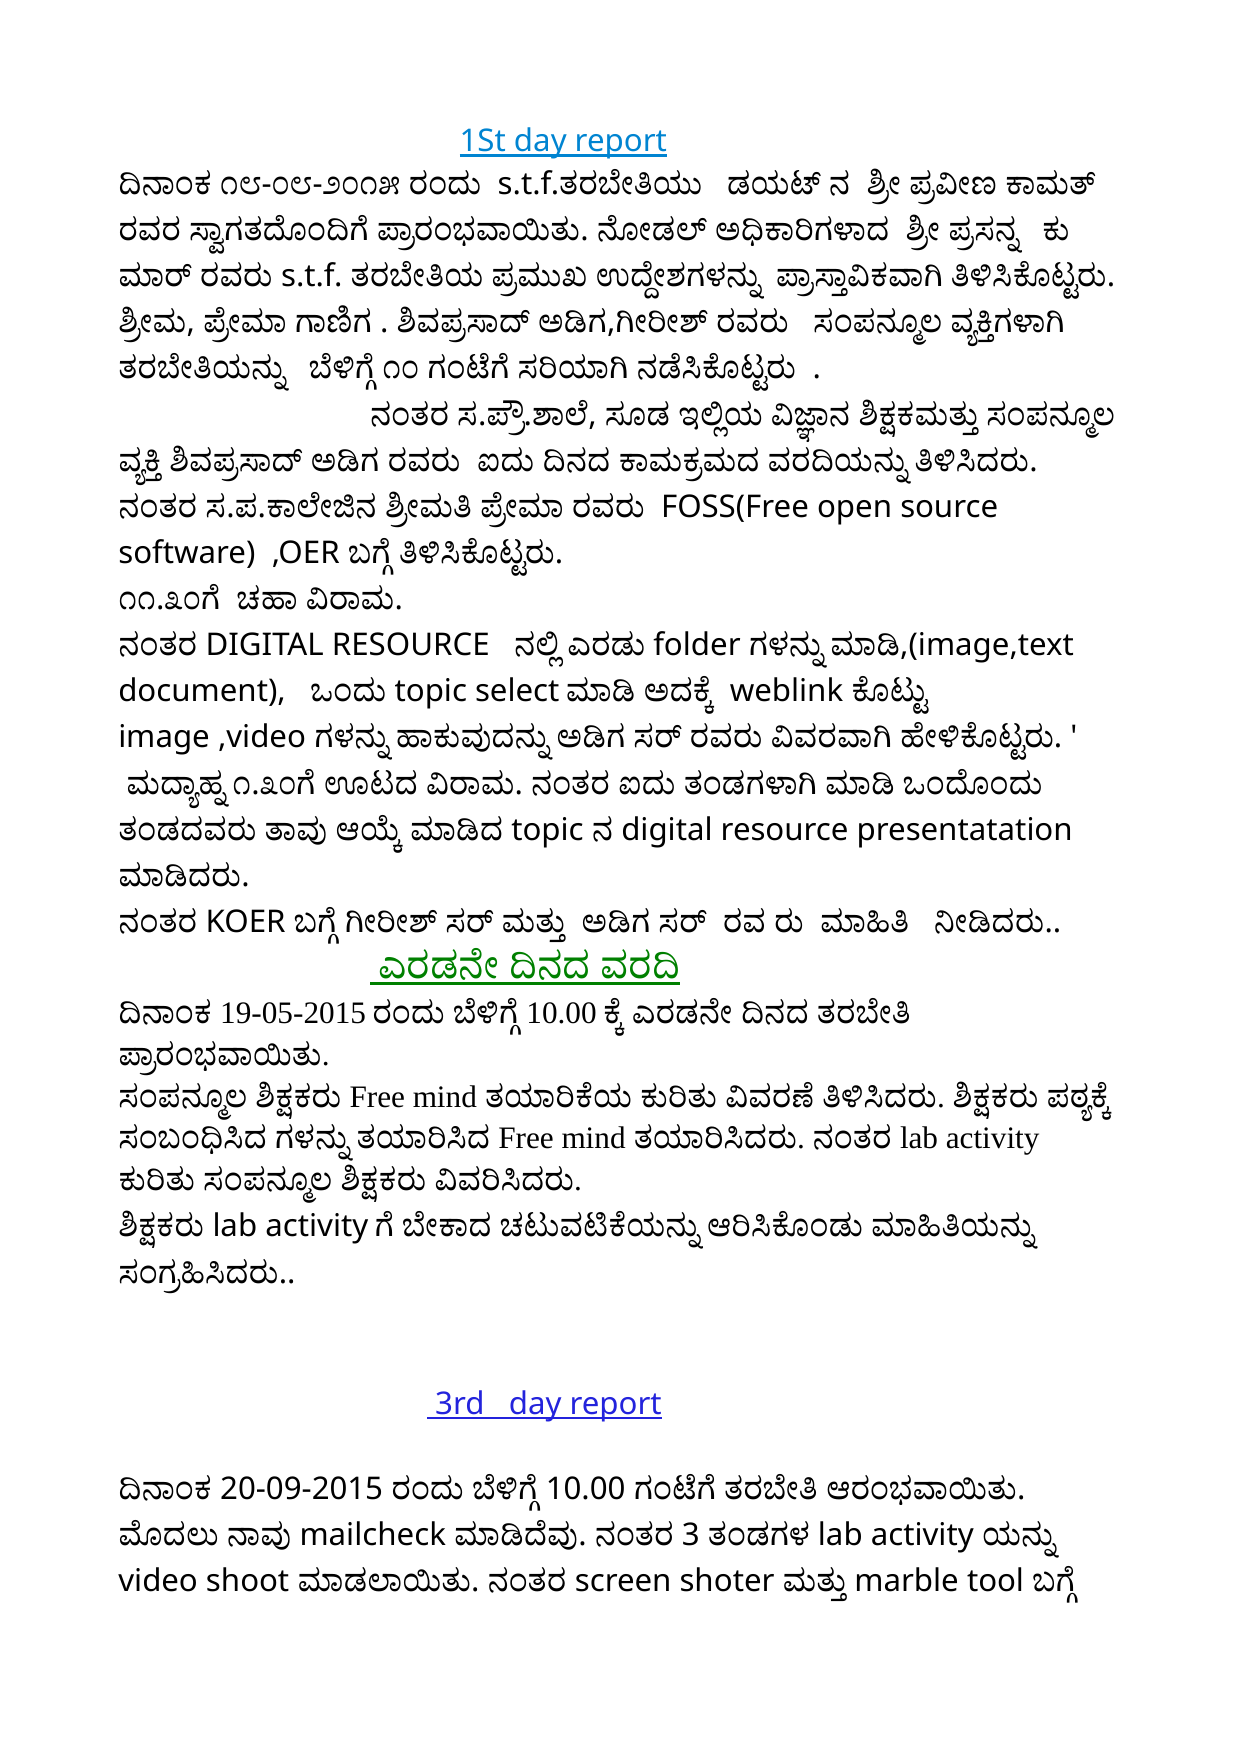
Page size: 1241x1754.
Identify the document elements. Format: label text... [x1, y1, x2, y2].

text ದಿನಾಂಕ 19-05-2015ರಂದು ಬೆಳಿಗ್ಗೆ 10.00ಕ್ಕೆ ಎರಡನೇ ದಿನದ ತರಬೇತಿ ಪ್ರಾರಂಭವಾಯಿತು. [118, 994, 1122, 1078]
text ನಂತರ KOER ಬಗ್ಗೆ ಗೀರೀಶ್ ಸರ್ ಮತ್ತು ಅಡಿಗ ಸರ್ ರವ ರು ಮಾಹಿತಿ ನೀಡಿದರು.. [118, 899, 1122, 945]
text ಸಂಪನ್ಮೂಲ ಶಿಕ್ಷಕರು Free mind ತಯಾರಿಕೆಯ ಕುರಿತು ವಿವರಣೆ ತಿಳಿಸಿದರು. ಶಿಕ್ಷಕರು ಪಠ್ಯಕ್ಕೆ ಸಂಬಂಧಿಸಿದ ಗಳನ್ನು ತಯಾರಿಸಿದ Free mind ತಯಾರಿಸಿದರು. ನಂತರ lab activity ಕುರಿತು ಸಂಪನ್ಮೂಲ ಶಿಕ್ಷಕರು ವಿವರಿಸಿದರು. [118, 1078, 1122, 1203]
text ಎರಡನೇ ದಿನದ ವರದಿ [118, 945, 1122, 994]
text ದಿನಾಂಕ ೧೮-೦೮-೨೦೧೫ ರಂದು s.t.f.ತರಬೇತಿಯು ಡಯಟ್ ನ ಶ್ರೀ ಪ್ರವೀಣ ಕಾಮತ್ ರವರ ಸ್ವಾಗತದೊಂದಿಗೆ ಪ್ರಾರಂಭವಾಯಿತು. ನೋಡಲ್ ಅಧಿಕಾರಿಗಳಾದ ಶ್ರೀ ಪ್ರಸನ್ನ ಕು ಮಾರ್ ರವರು s.t.f. ತರಬೇತಿಯ ಪ್ರಮುಖ ಉದ್ದೇಶಗಳನ್ನು ಪ್ರಾಸ್ತಾವಿಕವಾಗಿ ತಿಳಿಸಿಕೊಟ್ಟರು. ಶ್ರೀಮ, ಪ್ರೇಮಾ ಗಾಣಿಗ . ಶಿವಪ್ರಸಾದ್ ಅಡಿಗ,ಗೀರೀಶ್ ರವರು ಸಂಪನ್ಮೂಲ ವ್ಯಕ್ತಿಗಳಾಗಿ ತರಬೇತಿಯನ್ನು ಬೆಳಿಗ್ಗೆ ೧೦ ಗಂಟೆಗೆ ಸರಿಯಾಗಿ ನಡೆಸಿಕೊಟ್ಟರು . [118, 161, 1122, 391]
text 1St day report [118, 118, 1122, 161]
text ನಂತರ DIGITAL RESOURCE ನಲ್ಲಿ ಎರಡು folder ಗಳನ್ನು ಮಾಡಿ,(image,text document), ಒಂದು topic selectಮಾಡಿ ಅದಕ್ಕೆ weblink ಕೊಟ್ಟು image ,video ಗಳನ್ನು ಹಾಕುವುದನ್ನು ಅಡಿಗ ಸರ್ ರವರು ವಿವರವಾಗಿ ಹೇಳಿಕೊಟ್ಟರು. ' [118, 622, 1122, 761]
text ಮದ್ಯಾಹ್ನ ೧.೩೦ಗೆ ಊಟದ ವಿರಾಮ. ನಂತರ ಐದು ತಂಡಗಳಾಗಿ ಮಾಡಿ ಒಂದೊಂದು ತಂಡದವರು ತಾವು ಆಯ್ಕೆ ಮಾಡಿದ topic ನ digital resource presentatation ಮಾಡಿದರು. [118, 761, 1122, 899]
text 3rd day report [118, 1381, 1122, 1423]
text ನಂತರ ಸ.ಪ್ರೌ.ಶಾಲೆ, ಸೂಡ ಇಲ್ಲಿಯ ವಿಜ್ಞಾನ ಶಿಕ್ಷಕಮತ್ತು ಸಂಪನ್ಮೂಲ ವ್ಯಕ್ತಿ ಶಿವಪ್ರಸಾದ್ ಅಡಿಗ ರವರು ಐದು ದಿನದ ಕಾಮಕ್ರಮದ ವರದಿಯನ್ನು ತಿಳಿಸಿದರು. ನಂತರ ಸ.ಪ.ಕಾಲೇಜಿನ ಶ್ರೀಮತಿ ಪ್ರೇಮಾ ರವರು FOSS(Free open source software) ,OER ಬಗ್ಗೆ ತಿಳಿಸಿಕೊಟ್ಟರು. [118, 391, 1122, 576]
text ೧೧.೩೦ಗೆ ಚಹಾ ವಿರಾಮ. [118, 576, 1122, 622]
text ಶಿಕ್ಷಕರು lab activityಗೆ ಬೇಕಾದ ಚಟುವಟಿಕೆಯನ್ನು ಆರಿಸಿಕೊಂಡು ಮಾಹಿತಿಯನ್ನು ಸಂಗ್ರಹಿಸಿದರು.. [118, 1203, 1122, 1296]
text ದಿನಾಂಕ 20-09-2015 ರಂದು ಬೆಳಿಗ್ಗೆ 10.00 ಗಂಟೆಗೆ ತರಬೇತಿ ಆರಂಭವಾಯಿತು. ಮೊದಲು ನಾವು mailcheck ಮಾಡಿದೆವು. ನಂತರ 3 ತಂಡಗಳ lab activity ಯನ್ನು video shoot ಮಾಡಲಾಯಿತು. ನಂತರ screen shoter ಮತ್ತು marble tool ಬಗ್ಗೆ [118, 1466, 1122, 1604]
